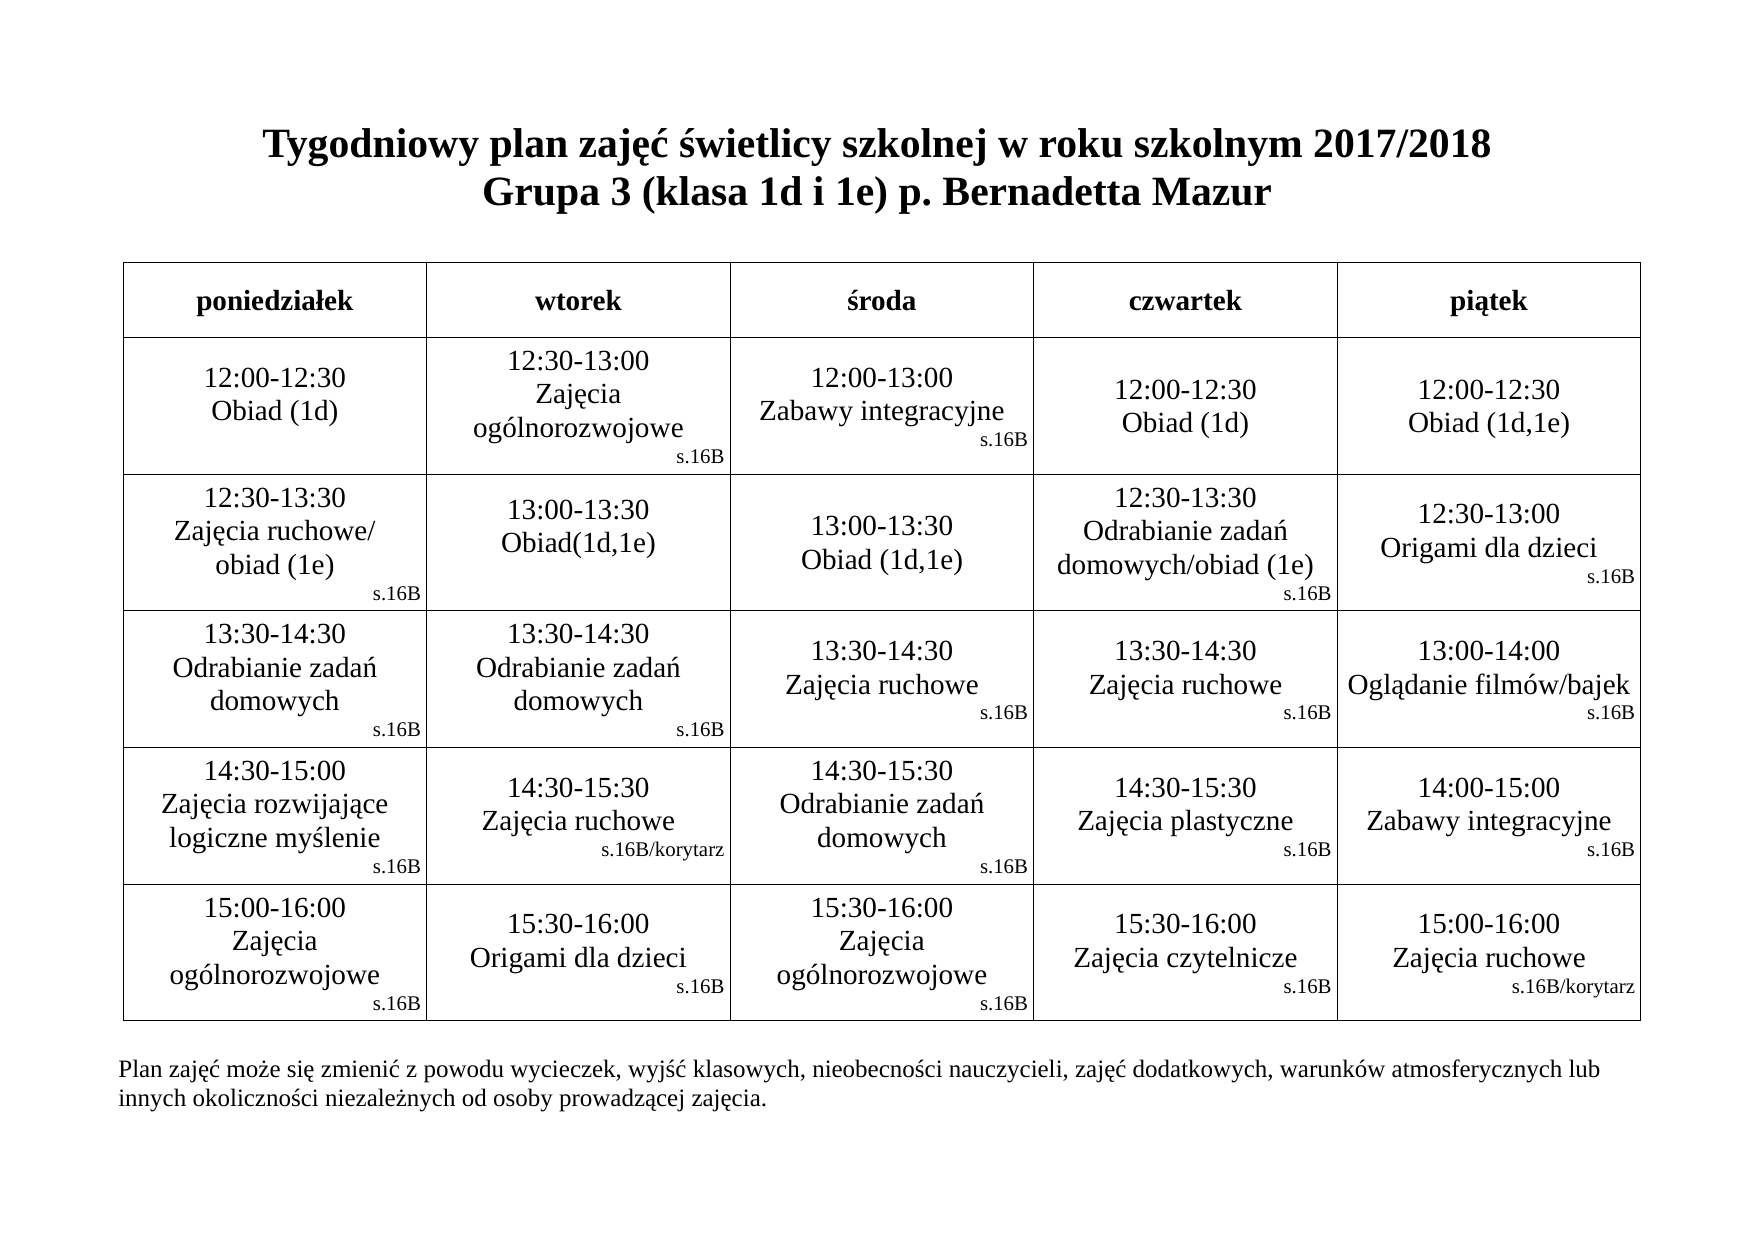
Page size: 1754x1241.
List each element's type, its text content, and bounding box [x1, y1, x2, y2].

table_cell 12:00-13:00 Zabawy integracyjne s.16B [731, 338, 1033, 473]
table_header czwartek [1034, 263, 1337, 337]
text Tygodniowy plan zajęć świetlicy szkolnej w roku szkolnym 2017/2018 [118, 118, 1636, 166]
table_cell 12:00-12:30 Obiad (1d) [1034, 338, 1337, 473]
table_cell 15:00-16:00 Zajęcia ogólnorozwojowe s.16B [124, 885, 426, 1020]
table_cell 14:30-15:30 Zajęcia ruchowe s.16B/korytarz [427, 748, 730, 883]
table_header piątek [1338, 263, 1640, 337]
table_cell 13:30-14:30 Odrabianie zadań domowych s.16B [124, 611, 426, 747]
table_cell 14:30-15:30 Odrabianie zadań domowych s.16B [731, 748, 1033, 883]
table_cell 13:30-14:30 Odrabianie zadań domowych s.16B [427, 611, 730, 747]
table_cell 12:30-13:30 Zajęcia ruchowe/ obiad (1e) s.16B [124, 475, 426, 610]
table_cell 12:00-12:30 Obiad (1d) [124, 338, 426, 473]
text Grupa 3 (klasa 1d i 1e) p. Bernadetta Mazur [118, 166, 1636, 214]
text Plan zajęć może się zmienić z powodu wycieczek, wyjść klasowych, nieobecności nauczycieli, zajęć dodatkowych, warunków atmosferycznych lub innych okoliczności niezależnych od osoby prowadzącej zajęcia. [118, 1054, 1636, 1112]
table_cell 13:00-14:00 Oglądanie filmów/bajek s.16B [1338, 611, 1640, 747]
table_cell 14:00-15:00 Zabawy integracyjne s.16B [1338, 748, 1640, 883]
table_cell 15:30-16:00 Origami dla dzieci s.16B [427, 885, 730, 1020]
table_cell 12:30-13:30 Odrabianie zadań domowych/obiad (1e) s.16B [1034, 475, 1337, 610]
table_cell 12:30-13:00 Origami dla dzieci s.16B [1338, 475, 1640, 610]
table_cell 13:00-13:30 Obiad(1d,1e) [427, 475, 730, 610]
table_header poniedziałek [124, 263, 426, 337]
table_cell 13:30-14:30 Zajęcia ruchowe s.16B [731, 611, 1033, 747]
table_cell 13:30-14:30 Zajęcia ruchowe s.16B [1034, 611, 1337, 747]
table_cell 14:30-15:30 Zajęcia plastyczne s.16B [1034, 748, 1337, 883]
table_cell 12:30-13:00 Zajęcia ogólnorozwojowe s.16B [427, 338, 730, 473]
table_header wtorek [427, 263, 730, 337]
table_cell 14:30-15:00 Zajęcia rozwijające logiczne myślenie s.16B [124, 748, 426, 883]
table_cell 15:30-16:00 Zajęcia czytelnicze s.16B [1034, 885, 1337, 1020]
table_cell 15:30-16:00 Zajęcia ogólnorozwojowe s.16B [731, 885, 1033, 1020]
table_header środa [731, 263, 1033, 337]
table_cell 13:00-13:30 Obiad (1d,1e) [731, 475, 1033, 610]
table_cell 12:00-12:30 Obiad (1d,1e) [1338, 338, 1640, 473]
table_cell 15:00-16:00 Zajęcia ruchowe s.16B/korytarz [1338, 885, 1640, 1020]
